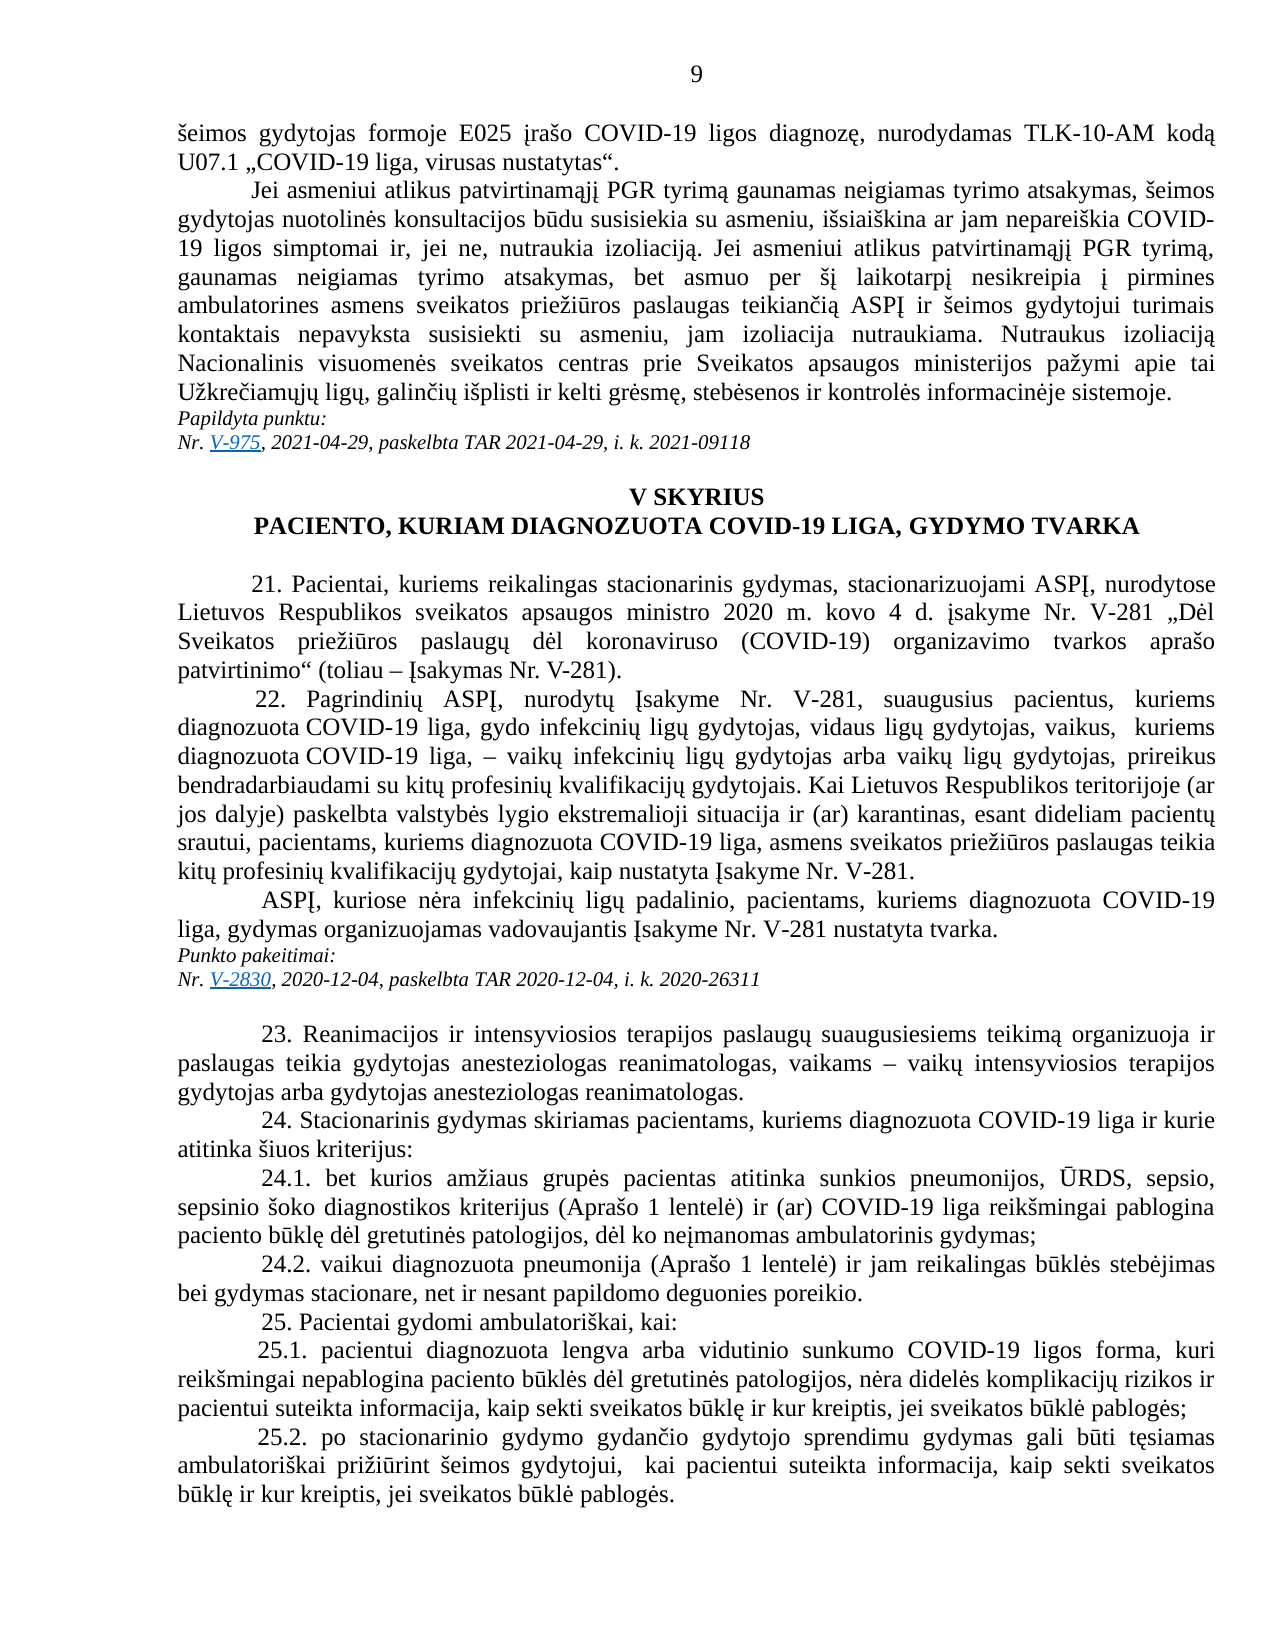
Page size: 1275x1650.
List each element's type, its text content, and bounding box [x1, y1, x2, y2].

text Punkto pakeitimai: [177, 942, 1216, 967]
text 24.2. vaikui diagnozuota pneumonija (Aprašo 1 lentelė) ir jam reikalingas būklės stebėjimas bei gydymas stacionare, net ir nesant papildomo deguonies poreikio. [177, 1249, 1216, 1307]
text Nr. V-2830, 2020-12-04, paskelbta TAR 2020-12-04, i. k. 2020-26311 [177, 967, 1216, 991]
text 24. Stacionarinis gydymas skiriamas pacientams, kuriems diagnozuota COVID-19 liga ir kurie atitinka šiuos kriterijus: [177, 1106, 1216, 1163]
text Papildyta punktu: [177, 406, 1216, 430]
text Jei asmeniui atlikus patvirtinamąjį PGR tyrimą gaunamas neigiamas tyrimo atsakymas, šeimos gydytojas nuotolinės konsultacijos būdu susisiekia su asmeniu, išsiaiškina ar jam nepareiškia COVID-19 ligos simptomai ir, jei ne, nutraukia izoliaciją. Jei asmeniui atlikus patvirtinamąjį PGR tyrimą, gaunamas neigiamas tyrimo atsakymas, bet asmuo per šį laikotarpį nesikreipia į pirmines ambulatorines asmens sveikatos priežiūros paslaugas teikiančią ASPĮ ir šeimos gydytojui turimais kontaktais nepavyksta susisiekti su asmeniu, jam izoliacija nutraukiama. Nutraukus izoliaciją Nacionalinis visuomenės sveikatos centras prie Sveikatos apsaugos ministerijos pažymi apie tai Užkrečiamųjų ligų, galinčių išplisti ir kelti grėsmę, stebėsenos ir kontrolės informacinėje sistemoje. [177, 176, 1216, 406]
text PACIENTO, KURIAM DIAGNOZUOTA COVID-19 LIGA, GYDYMO TVARKA [177, 511, 1216, 540]
text V SKYRIUS [177, 482, 1216, 511]
text ASPĮ, kuriose nėra infekcinių ligų padalinio, pacientams, kuriems diagnozuota COVID-19 liga, gydymas organizuojamas vadovaujantis Įsakyme Nr. V-281 nustatyta tvarka. [177, 885, 1216, 942]
text Nr. V-975, 2021-04-29, paskelbta TAR 2021-04-29, i. k. 2021-09118 [177, 430, 1216, 454]
text šeimos gydytojas formoje E025 įrašo COVID-19 ligos diagnozę, nurodydamas TLK-10-AM kodą U07.1 „COVID-19 liga, virusas nustatytas“. [177, 118, 1216, 176]
text 21. Pacientai, kuriems reikalingas stacionarinis gydymas, stacionarizuojami ASPĮ, nurodytose Lietuvos Respublikos sveikatos apsaugos ministro 2020 m. kovo 4 d. įsakyme Nr. V-281 „Dėl Sveikatos priežiūros paslaugų dėl koronaviruso (COVID-19) organizavimo tvarkos aprašo patvirtinimo“ (toliau – Įsakymas Nr. V-281). [177, 569, 1216, 684]
text 25. Pacientai gydomi ambulatoriškai, kai: [177, 1307, 1216, 1336]
text 25.1. pacientui diagnozuota lengva arba vidutinio sunkumo COVID-19 ligos forma, kuri reikšmingai nepablogina paciento būklės dėl gretutinės patologijos, nėra didelės komplikacijų rizikos ir pacientui suteikta informacija, kaip sekti sveikatos būklę ir kur kreiptis, jei sveikatos būklė pablogės; [177, 1336, 1216, 1422]
text 23. Reanimacijos ir intensyviosios terapijos paslaugų suaugusiesiems teikimą organizuoja ir paslaugas teikia gydytojas anesteziologas reanimatologas, vaikams – vaikų intensyviosios terapijos gydytojas arba gydytojas anesteziologas reanimatologas. [177, 1019, 1216, 1106]
text 25.2. po stacionarinio gydymo gydančio gydytojo sprendimu gydymas gali būti tęsiamas ambulatoriškai prižiūrint šeimos gydytojui, kai pacientui suteikta informacija, kaip sekti sveikatos būklę ir kur kreiptis, jei sveikatos būklė pablogės. [177, 1422, 1216, 1508]
text 24.1. bet kurios amžiaus grupės pacientas atitinka sunkios pneumonijos, ŪRDS, sepsio, sepsinio šoko diagnostikos kriterijus (Aprašo 1 lentelė) ir (ar) COVID-19 liga reikšmingai pablogina paciento būklę dėl gretutinės patologijos, dėl ko neįmanomas ambulatorinis gydymas; [177, 1163, 1216, 1249]
text 22. Pagrindinių ASPĮ, nurodytų Įsakyme Nr. V-281, suaugusius pacientus, kuriems diagnozuota COVID-19 liga, gydo infekcinių ligų gydytojas, vidaus ligų gydytojas, vaikus, kuriems diagnozuota COVID-19 liga, – vaikų infekcinių ligų gydytojas arba vaikų ligų gydytojas, prireikus bendradarbiaudami su kitų profesinių kvalifikacijų gydytojais. Kai Lietuvos Respublikos teritorijoje (ar jos dalyje) paskelbta valstybės lygio ekstremalioji situacija ir (ar) karantinas, esant dideliam pacientų srautui, pacientams, kuriems diagnozuota COVID-19 liga, asmens sveikatos priežiūros paslaugas teikia kitų profesinių kvalifikacijų gydytojai, kaip nustatyta Įsakyme Nr. V-281. [177, 684, 1216, 885]
